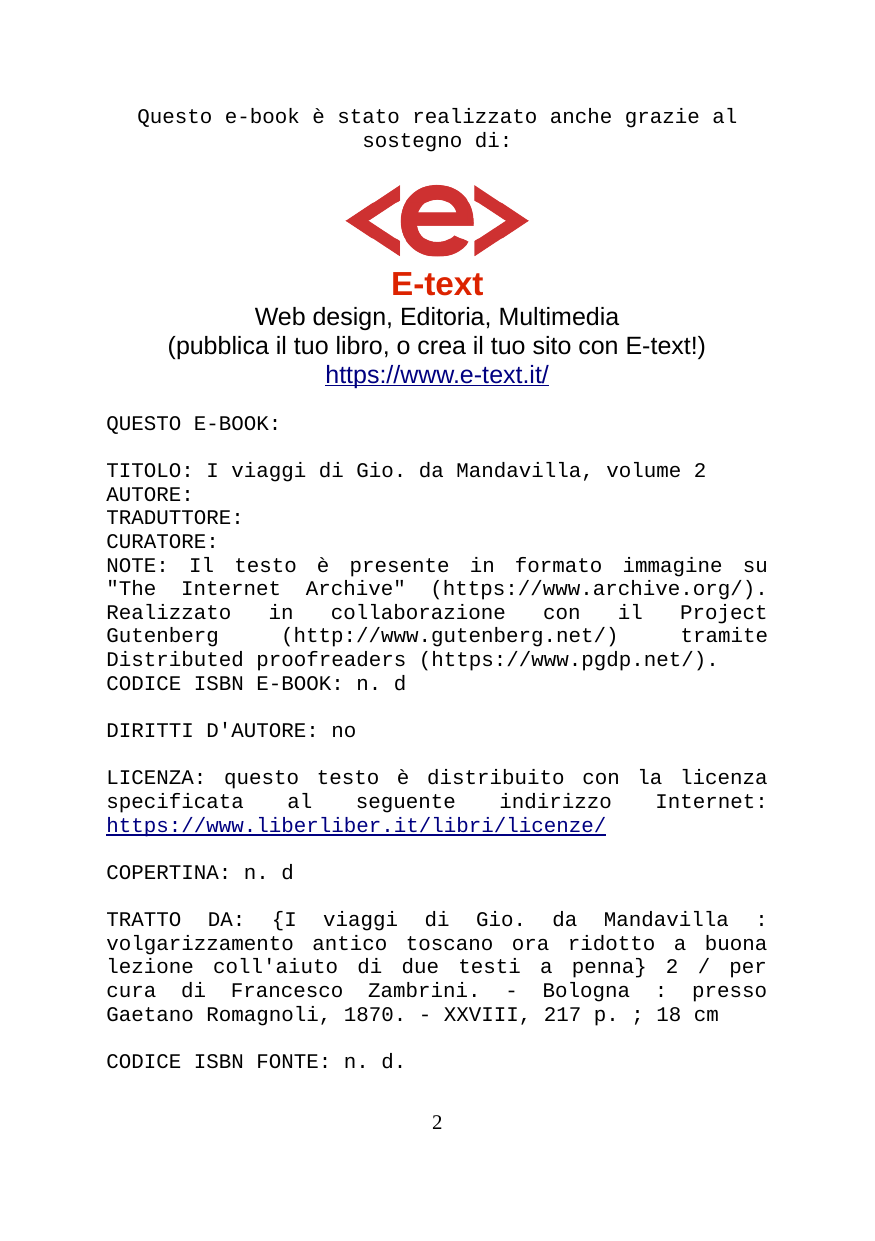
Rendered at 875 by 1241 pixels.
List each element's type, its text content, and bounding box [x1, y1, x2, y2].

text E-text [106, 264, 768, 302]
text DIRITTI D'AUTORE: no [106, 720, 768, 744]
text CODICE ISBN FONTE: n. d. [106, 1051, 768, 1075]
text QUESTO E-BOOK: [106, 413, 768, 436]
picture [344, 184, 530, 257]
text https://www.e-text.it/ [106, 360, 768, 389]
text TRATTO DA: {I viaggi di Gio. da Mandavilla : volgarizzamento antico toscano ora ridotto a buona lezione coll'aiuto di due testi a penna} 2 / per cura di Francesco Zambrini. - Bologna : presso Gaetano Romagnoli, 1870. - XXVIII, 217 p. ; 18 cm [106, 909, 768, 1027]
text NOTE: Il testo è presente in formato immagine su "The Internet Archive" (https://www.archive.org/). Realizzato in collaborazione con il Project Gutenberg (http://www.gutenberg.net/) tramite Distributed proofreaders (https://www.pgdp.net/). [106, 554, 768, 673]
text TRADUTTORE: [106, 507, 768, 531]
text (pubblica il tuo libro, o crea il tuo sito con E-text!) [106, 331, 768, 360]
text COPERTINA: n. d [106, 862, 768, 886]
text CURATORE: [106, 531, 768, 554]
text Questo e-book è stato realizzato anche grazie al sostegno di: [106, 106, 768, 153]
text LICENZA: questo testo è distribuito con la licenza specificata al seguente indirizzo Internet: https://www.liberliber.it/libri/licenze/ [106, 767, 768, 838]
text CODICE ISBN E-BOOK: n. d [106, 673, 768, 696]
text Web design, Editoria, Multimedia [106, 302, 768, 331]
text TITOLO: I viaggi di Gio. da Mandavilla, volume 2 [106, 460, 768, 484]
text AUTORE: [106, 484, 768, 507]
